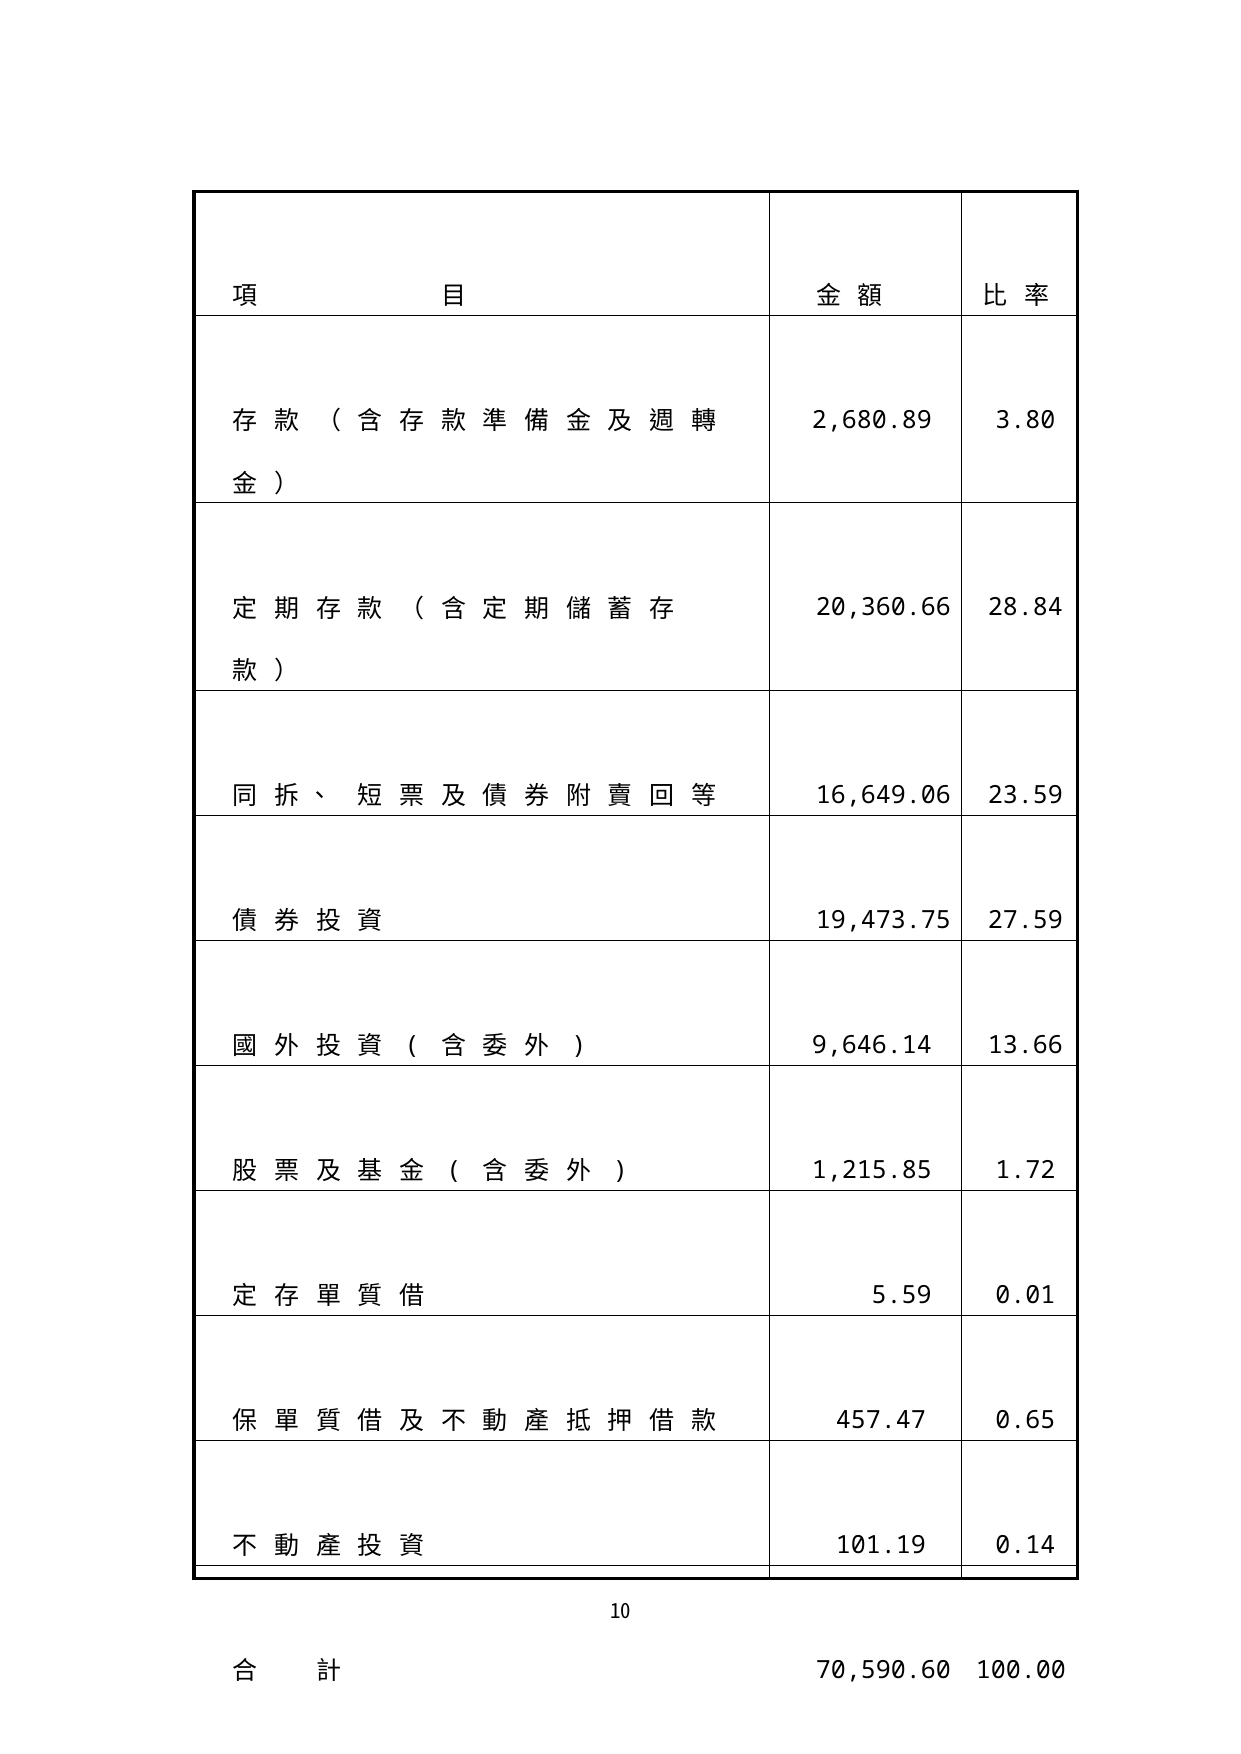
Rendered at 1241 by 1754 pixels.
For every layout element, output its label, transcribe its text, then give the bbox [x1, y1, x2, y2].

table_header 金額 [770, 193, 961, 314]
table_header 比率 [962, 193, 1076, 314]
table_cell 定存單質借 [196, 1191, 769, 1314]
table_cell 股票及基金(含委外) [196, 1066, 769, 1189]
table_cell 19,473.75 [770, 816, 961, 939]
table_cell 1.72 [962, 1066, 1076, 1189]
table_cell 2,680.89 [770, 316, 961, 502]
table_cell 70,590.60 [770, 1566, 961, 1577]
table_cell 0.14 [962, 1441, 1076, 1564]
table_cell 定期存款（含定期儲蓄存款） [196, 503, 769, 689]
table_cell 9,646.14 [770, 941, 961, 1064]
table_cell 27.59 [962, 816, 1076, 939]
table_cell 0.01 [962, 1191, 1076, 1314]
table_cell 合 計 [196, 1566, 769, 1577]
table_cell 同拆、短票及債券附賣回等 [196, 691, 769, 814]
table_cell 債券投資 [196, 816, 769, 939]
table_cell 20,360.66 [770, 503, 961, 689]
table_cell 23.59 [962, 691, 1076, 814]
table_cell 3.80 [962, 316, 1076, 502]
table_cell 101.19 [770, 1441, 961, 1564]
table_cell 國外投資(含委外) [196, 941, 769, 1064]
table_cell 457.47 [770, 1316, 961, 1439]
table_cell 13.66 [962, 941, 1076, 1064]
table_cell 16,649.06 [770, 691, 961, 814]
table_cell 保單質借及不動產抵押借款 [196, 1316, 769, 1439]
table_cell 1,215.85 [770, 1066, 961, 1189]
table_cell 存款（含存款準備金及週轉金） [196, 316, 769, 502]
table_cell 28.84 [962, 503, 1076, 689]
table_header 項 目 [196, 193, 769, 314]
table_cell 100.00 [962, 1566, 1076, 1577]
table_cell 不動產投資 [196, 1441, 769, 1564]
table_cell 0.65 [962, 1316, 1076, 1439]
table_cell 5.59 [770, 1191, 961, 1314]
